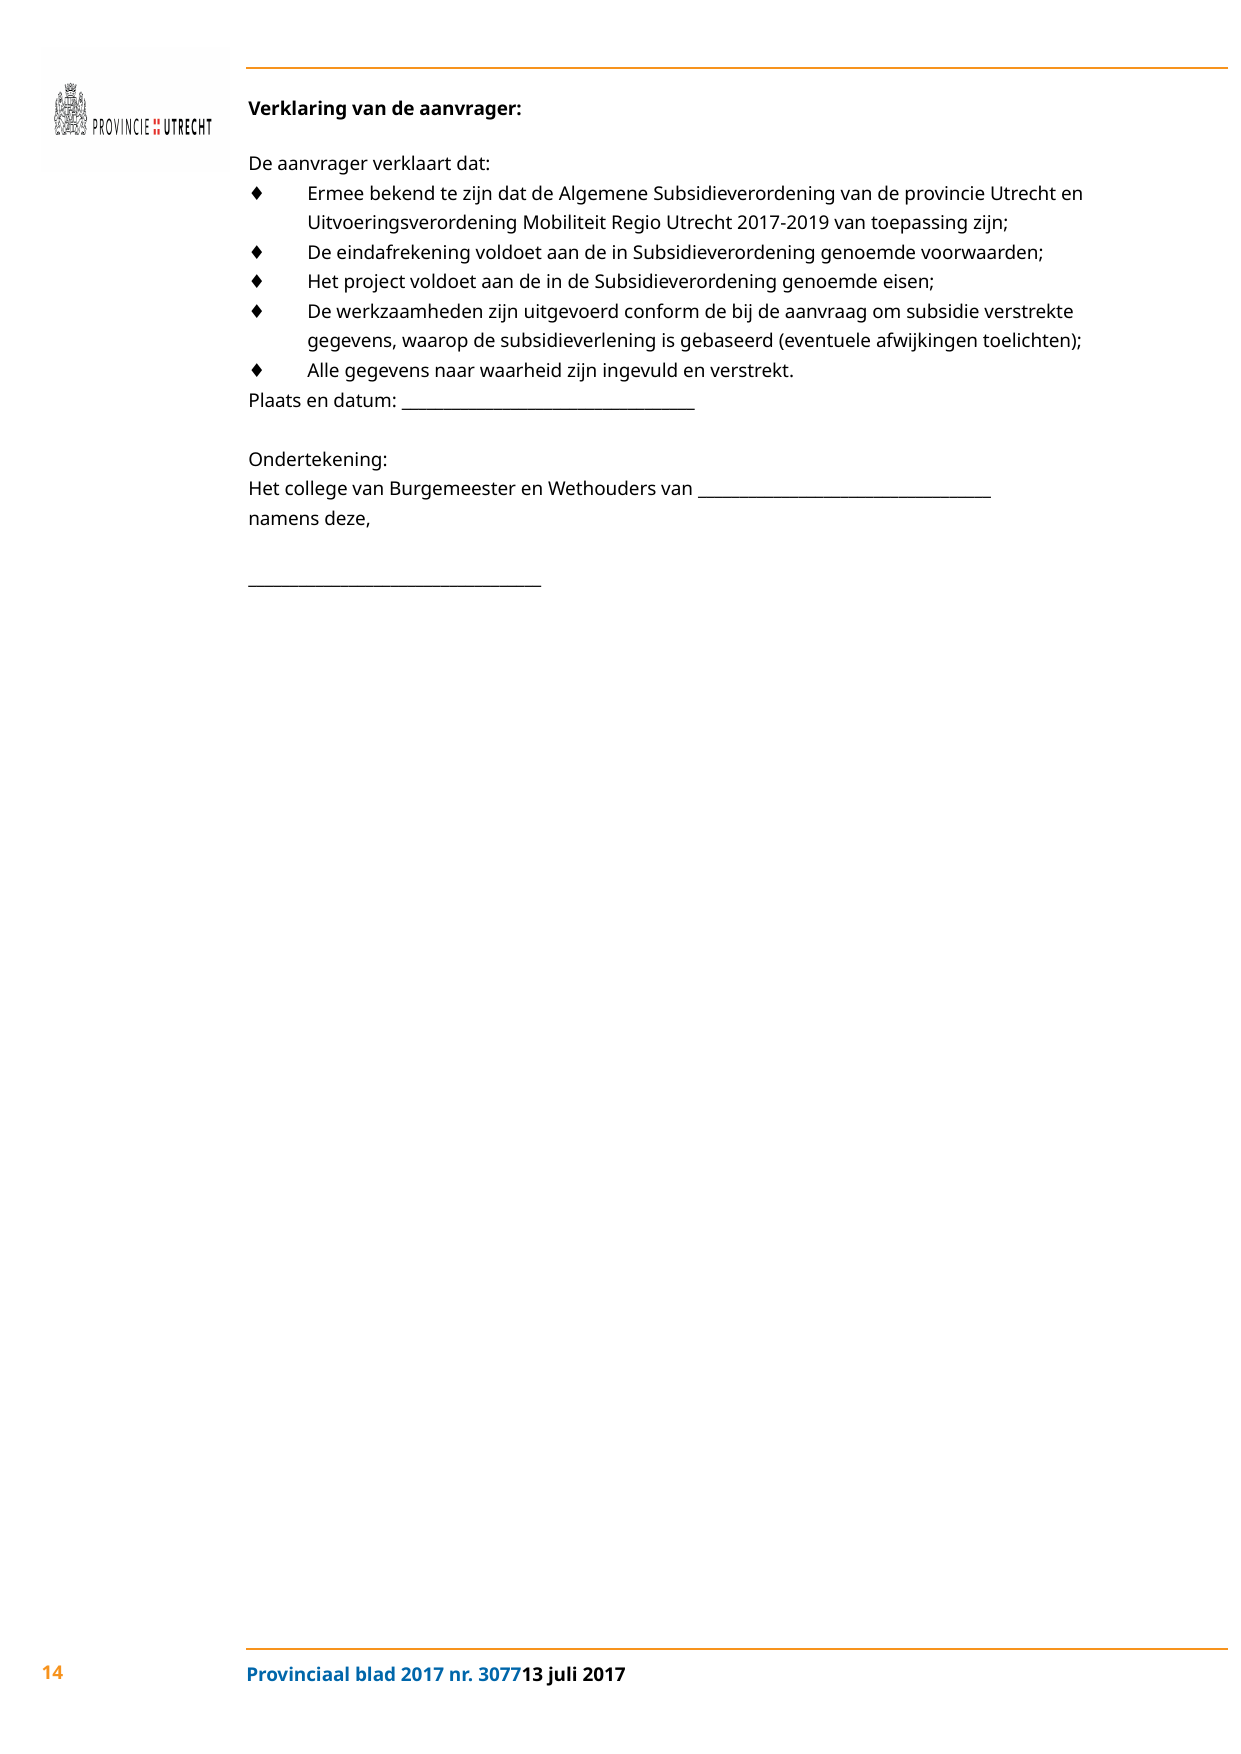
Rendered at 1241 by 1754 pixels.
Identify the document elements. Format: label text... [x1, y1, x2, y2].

list De eindafrekening voldoet aan de in Subsidieverordening genoemde voorwaarden; [248, 239, 1152, 264]
text Ondertekening: [248, 446, 1152, 472]
list Ermee bekend te zijn dat de Algemene Subsidieverordening van de provincie Utrecht en Uitvoeringsverordening Mobiliteit Regio Utrecht 2017-2019 van toepassing zijn; [248, 180, 1152, 235]
text ___________________________________ [248, 564, 1152, 590]
text namens deze, [248, 505, 1152, 531]
list Het project voldoet aan de in de Subsidieverordening genoemde eisen; [248, 268, 1152, 294]
list Alle gegevens naar waarheid zijn ingevuld en verstrekt. [248, 357, 1152, 383]
text Verklaring van de aanvrager: [248, 95, 1152, 121]
text Plaats en datum: ___________________________________ [248, 387, 1152, 412]
list De werkzaamheden zijn uitgevoerd conform de bij de aanvraag om subsidie verstrekte gegevens, waarop de subsidieverlening is gebaseerd (eventuele afwijkingen toelichten); [248, 298, 1152, 353]
picture [41, 47, 231, 172]
text De aanvrager verklaart dat: [248, 150, 1152, 176]
text Het college van Burgemeester en Wethouders van ___________________________________ [248, 476, 1152, 501]
